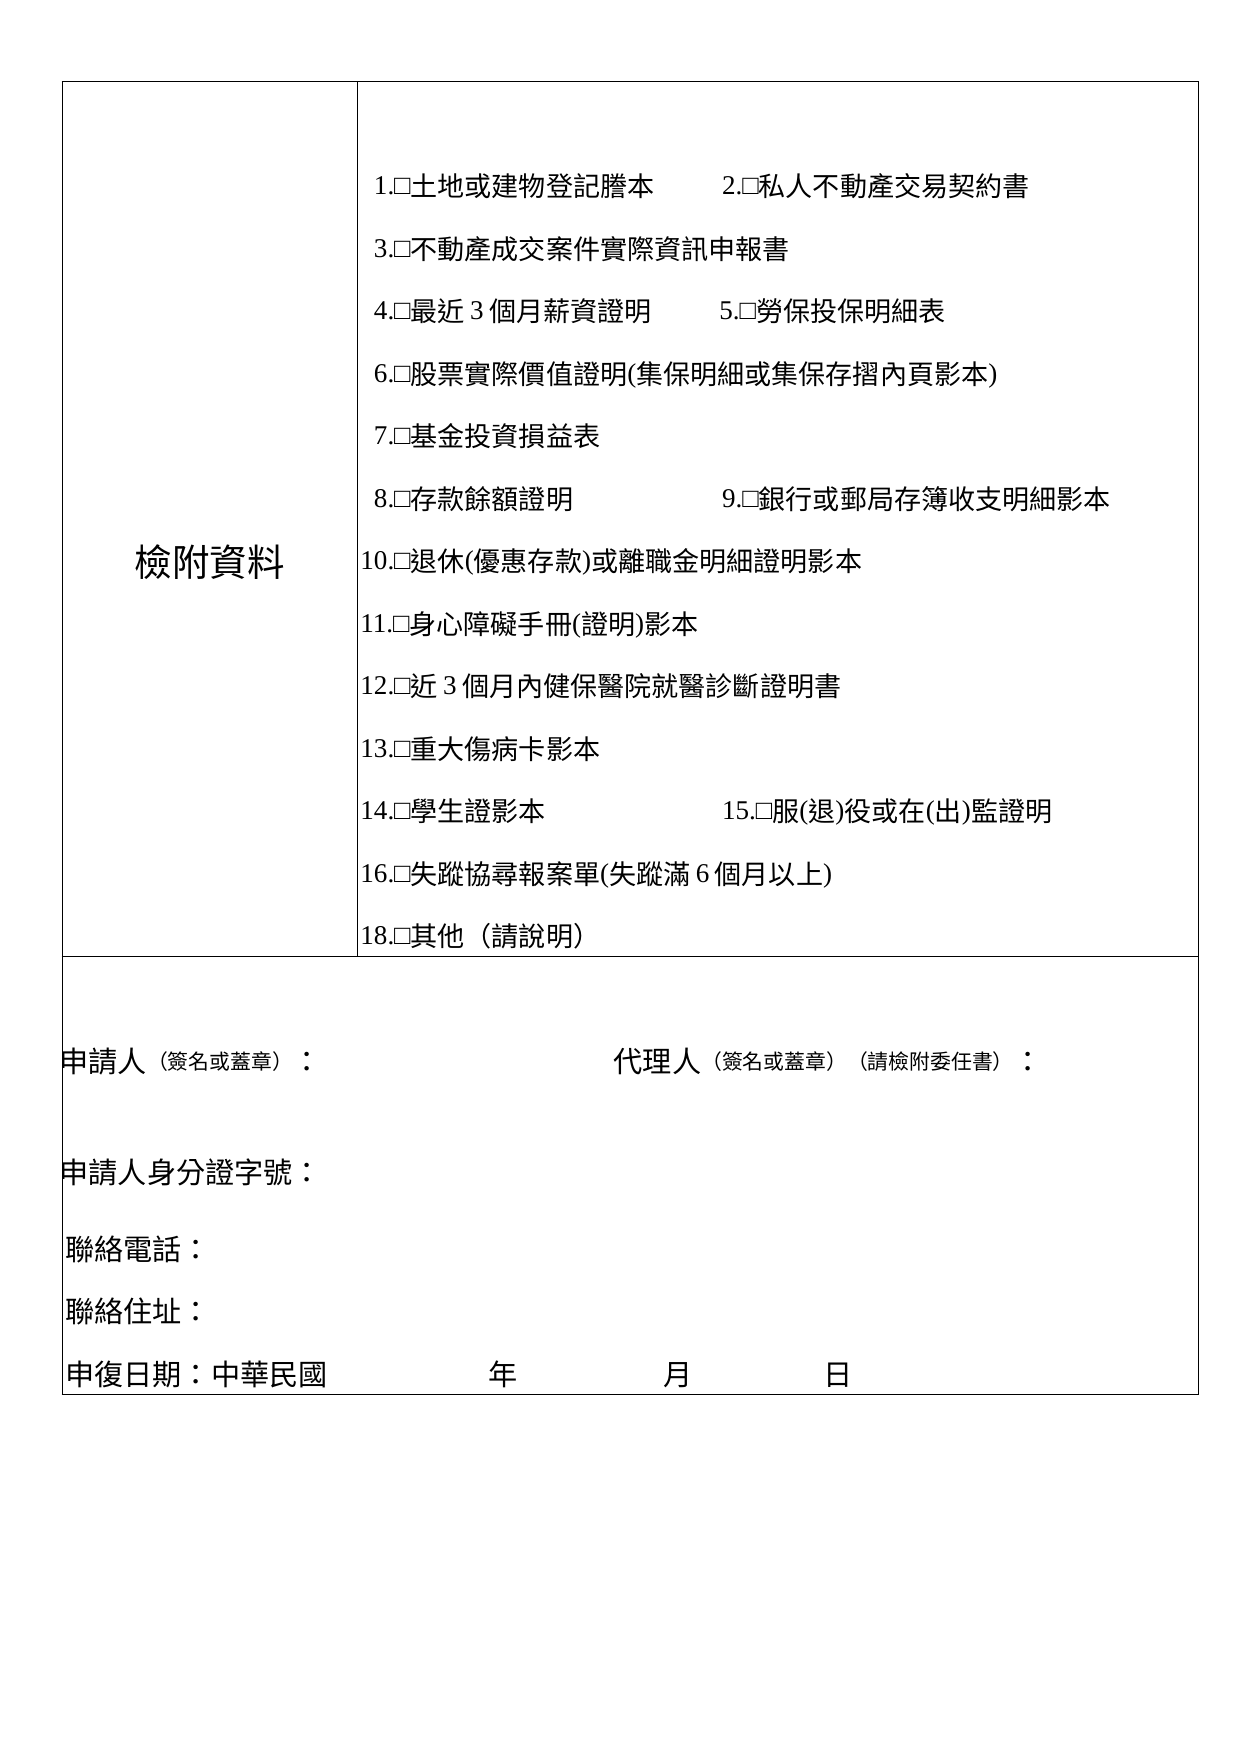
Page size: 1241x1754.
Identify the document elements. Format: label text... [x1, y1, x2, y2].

table_cell 1.□土地或建物登記謄本 2.□私人不動產交易契約書 3.□不動產成交案件實際資訊申報書 4.□最近3個月薪資證明 5.□勞保投保明細表 6.□股票實際價值證明(集保明細或集保存摺內頁影本) 7.□基金投資損益表 8.□存款餘額證明 9.□銀行或郵局存簿收支明細影本 10.□退休(優惠存款)或離職金明細證明影本 11.□身心障礙手冊(證明)影本 12.□近3個月內健保醫院就醫診斷證明書 13.□重大傷病卡影本 14.□學生證影本 15.□服(退)役或在(出)監證明 16.□失蹤協尋報案單(失蹤滿6個月以上) 18.□其他（請說明） [358, 82, 1198, 956]
table_cell 檢附資料 [63, 82, 357, 956]
table_cell 申請人（簽名或蓋章）： 代理人（簽名或蓋章）（請檢附委任書）： 申請人身分證字號： 聯絡電話： 聯絡住址： 申復日期：中華民國 年 月 日 [63, 957, 1198, 1393]
